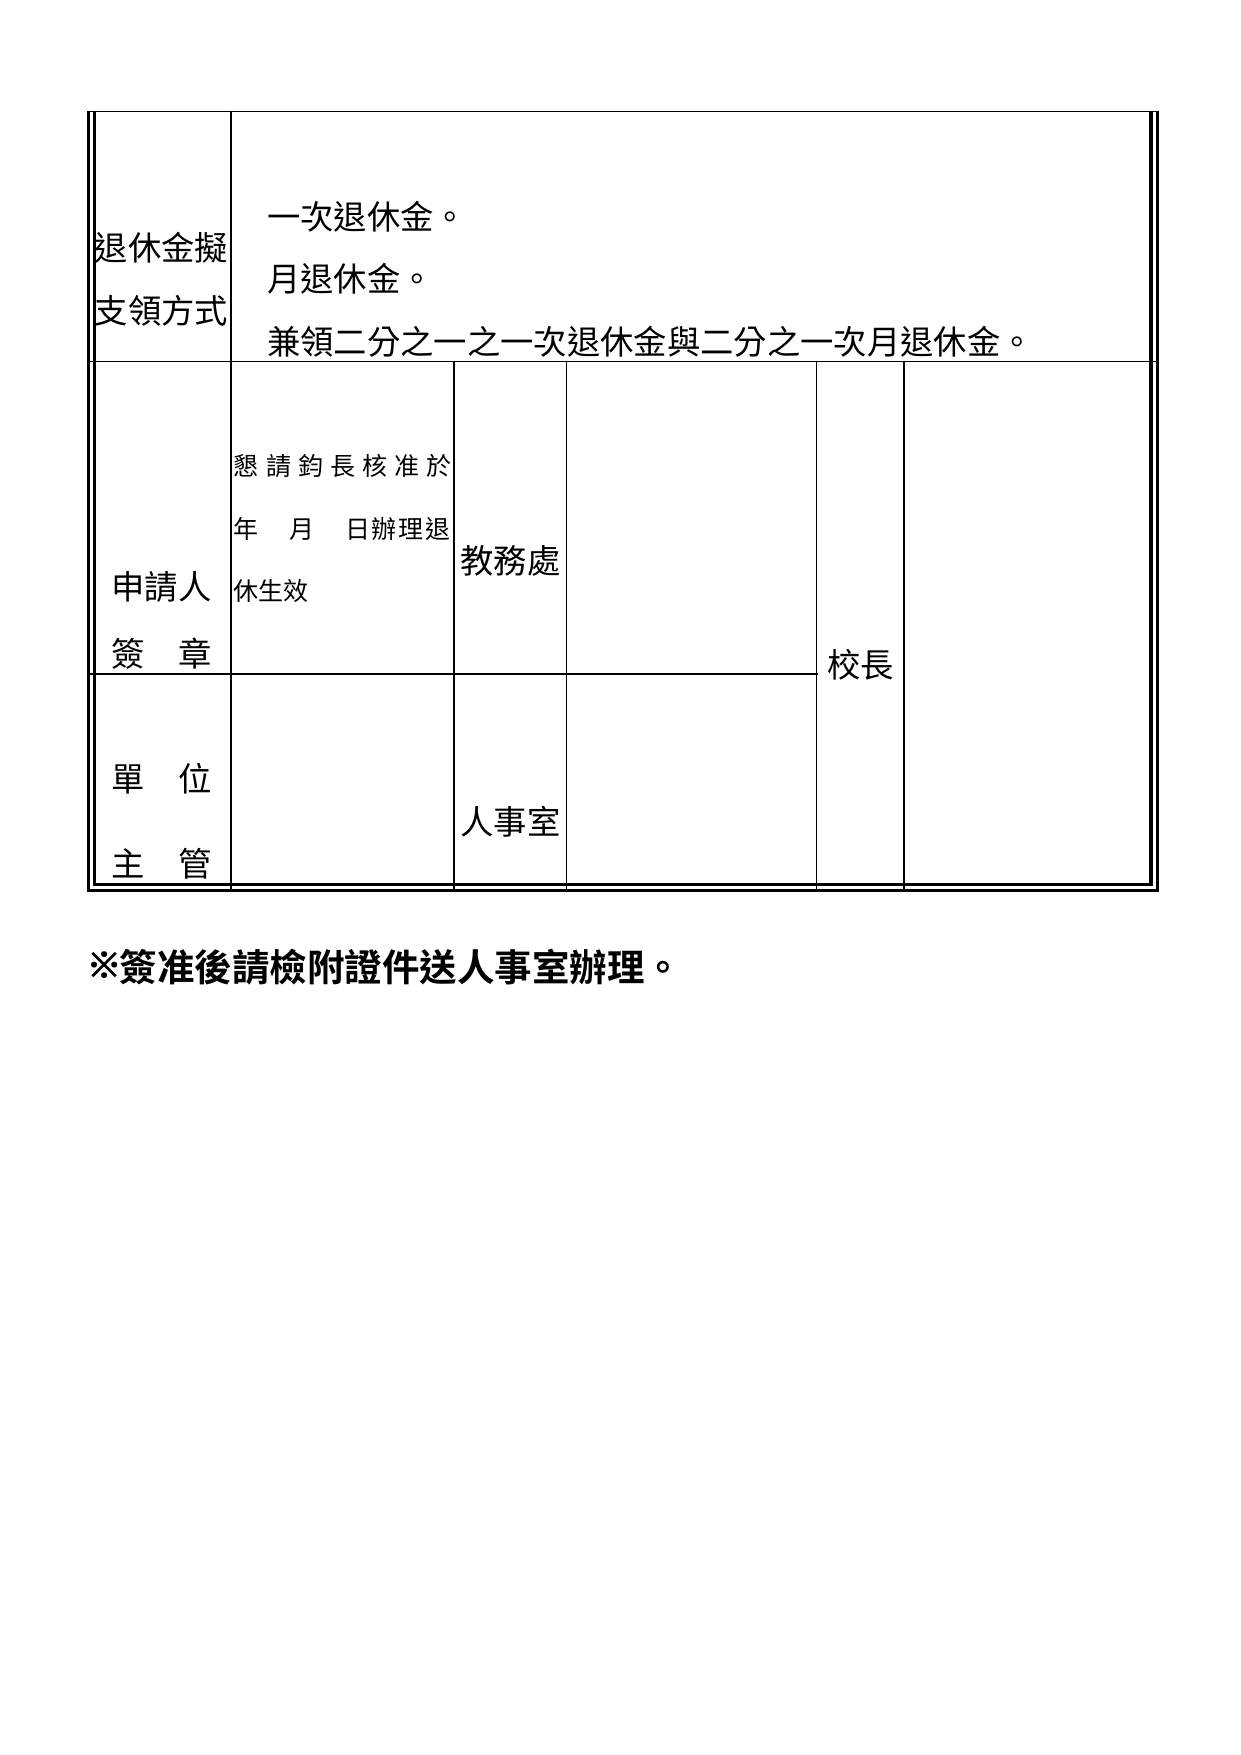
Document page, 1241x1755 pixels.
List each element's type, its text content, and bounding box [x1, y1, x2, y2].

table_cell 申請人 簽 章 [96, 362, 230, 673]
table_cell 校長 [817, 362, 903, 883]
text ※簽准後請檢附證件送人事室辦理。 [89, 923, 1152, 986]
table_cell [905, 362, 1149, 883]
table_cell 單 位 主 管 [96, 675, 230, 883]
table_cell [567, 675, 816, 883]
table_cell [232, 675, 453, 883]
table_cell 退休金擬支領方式 [96, 112, 230, 361]
table_cell 懇請鈞長核准於 年 月 日辦理退休生效 [232, 362, 453, 673]
table_cell [567, 362, 816, 673]
table_cell 人事室 [455, 675, 566, 883]
table_cell 教務處 [455, 362, 566, 673]
table_cell 一次退休金。 月退休金。 兼領二分之一之一次退休金與二分之一次月退休金。 [232, 112, 1149, 361]
